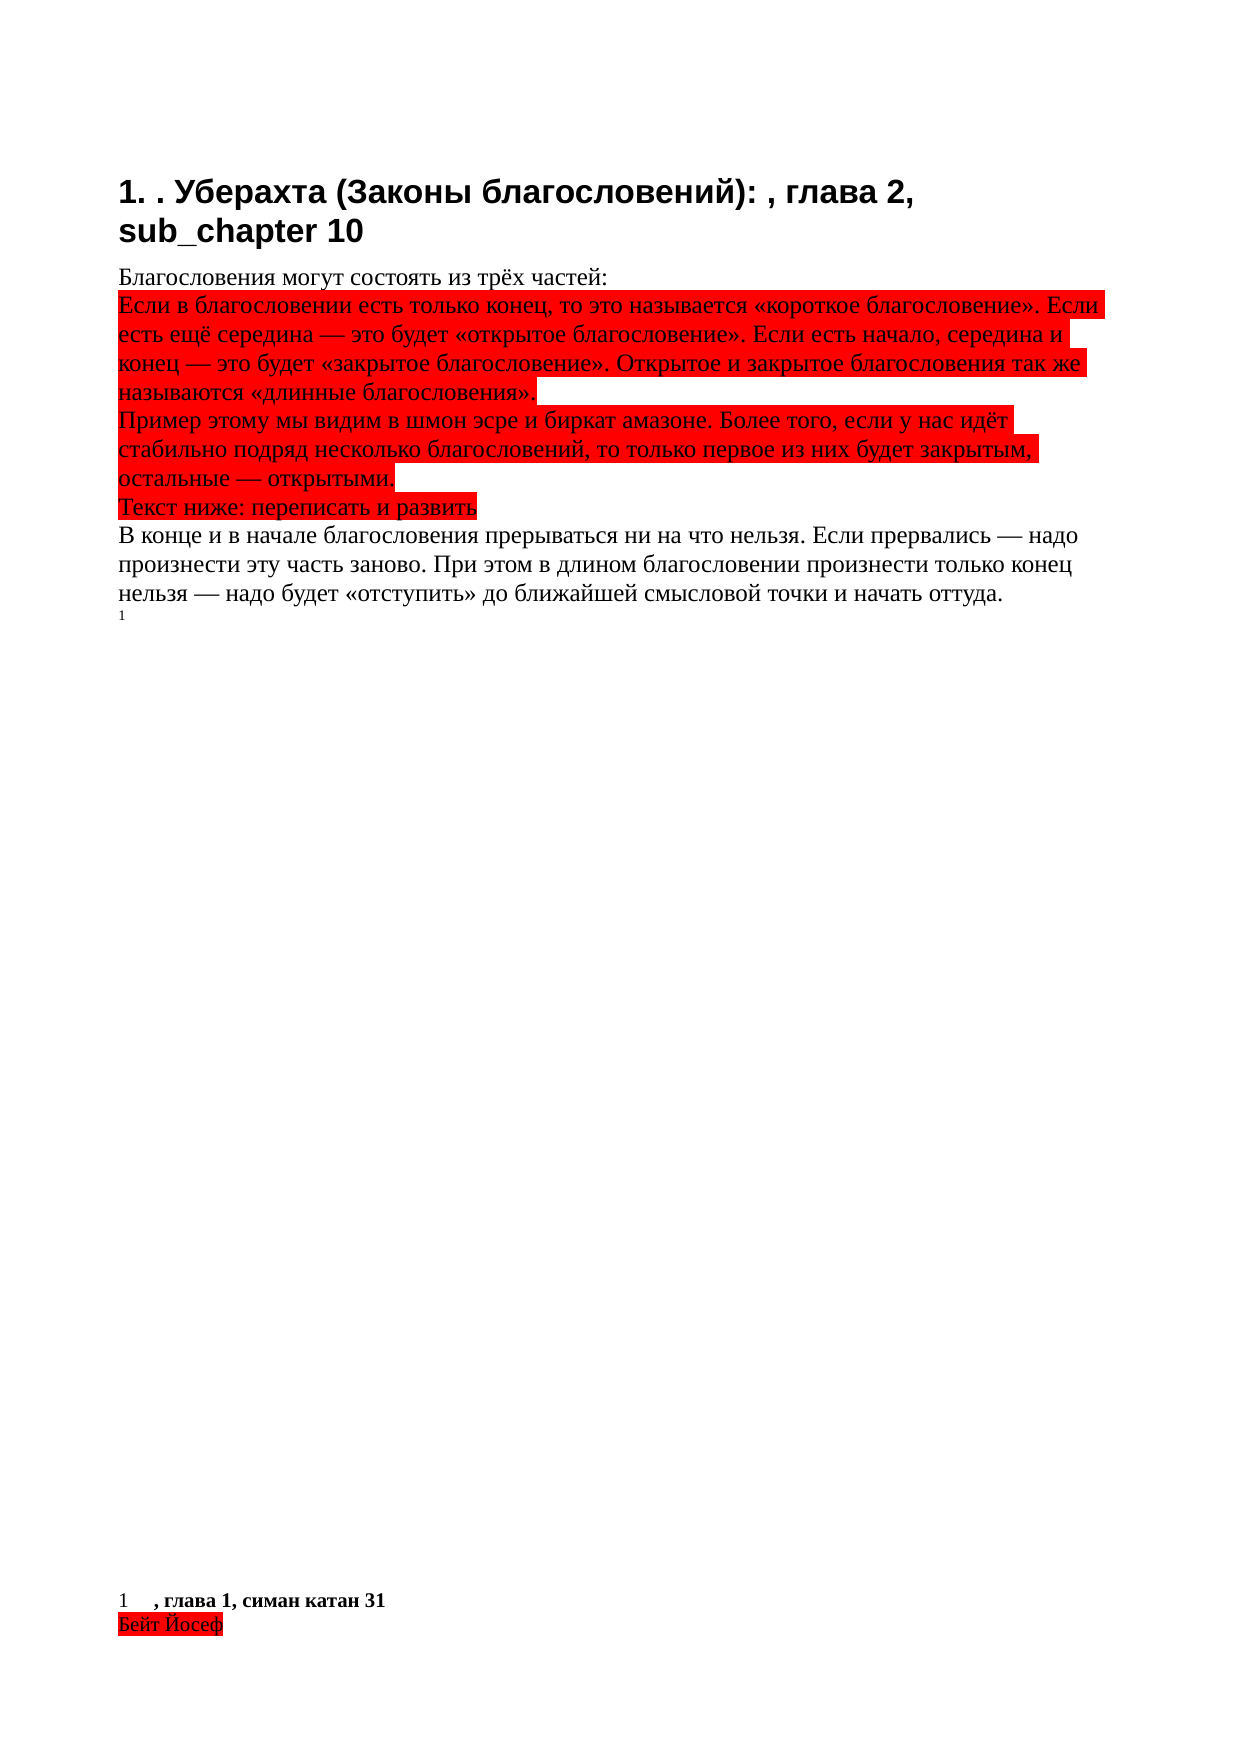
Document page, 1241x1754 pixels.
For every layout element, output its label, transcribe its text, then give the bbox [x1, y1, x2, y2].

text В конце и в начале благословения прерываться ни на что нельзя. Если прервались — надо произнести эту часть заново. При этом в длином благословении произнести только конец нельзя — надо будет «отступить» до ближайшей смысловой точки и начать оттуда. [118, 434, 1122, 521]
text Текст ниже: переписать и развить [118, 406, 1122, 434]
text Бейт Йосеф [118, 1607, 1122, 1636]
text Благословения могут состоять из трёх частей: [118, 176, 1122, 204]
text Пример этому мы видим в шмон эсре и биркат амазоне. Более того, если у нас идёт стабильно подряд несколько благословений, то только первое из них будет закрытым, остальные — открытыми. [118, 319, 1122, 406]
text , глава 1, симан катан 31 [118, 1583, 1122, 1607]
text Если в благословении есть только конец, то это называется «короткое благословение». Если есть ещё середина — это будет «открытое благословение». Если есть начало, середина и конец — это будет «закрытое благословение». Открытое и закрытое благословения так же называются «длинные благословения». [118, 204, 1122, 319]
subtitle . Уберахта (Законы благословений): , глава 2, sub_chapter 10 [118, 147, 1122, 176]
